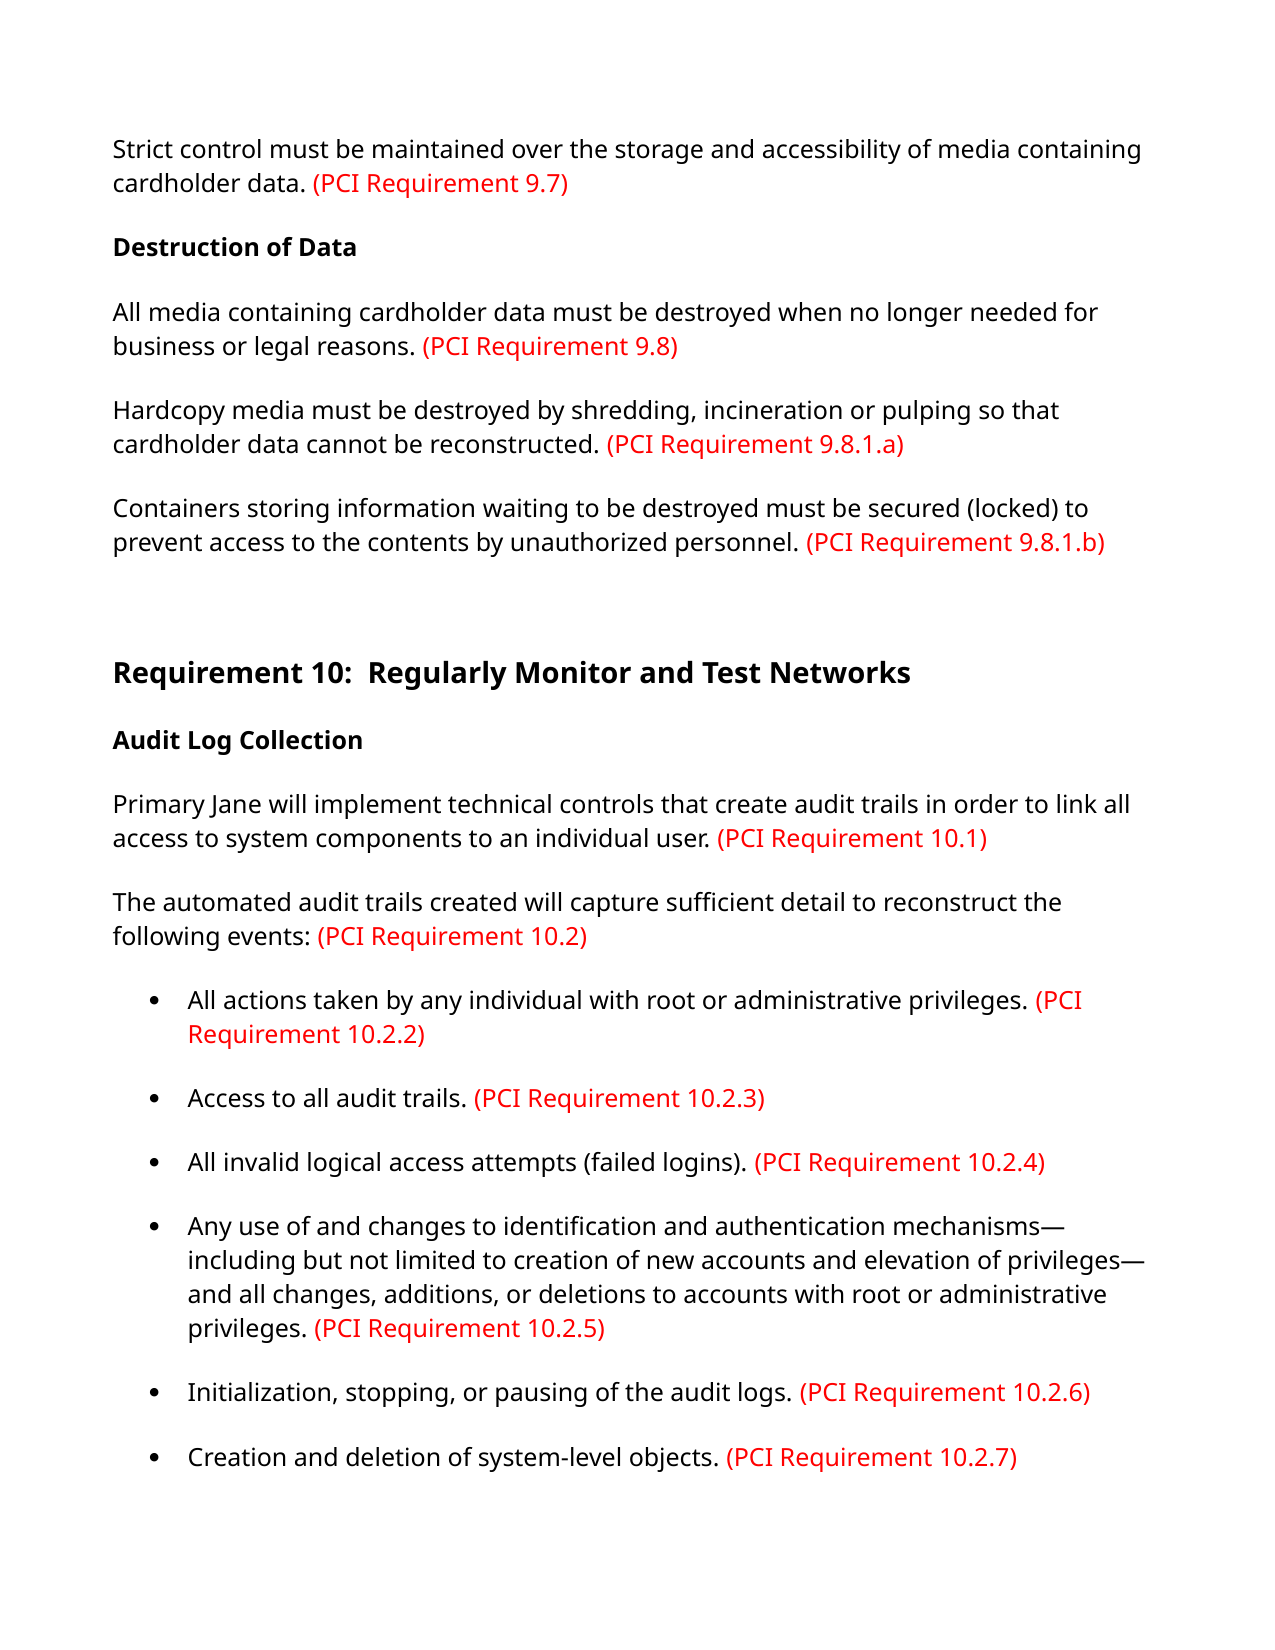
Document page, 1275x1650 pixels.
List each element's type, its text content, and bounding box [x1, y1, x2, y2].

list Any use of and changes to identification and authentication mechanisms—including but not limited to creation of new accounts and elevation of privileges—and all changes, additions, or deletions to accounts with root or administrative privileges. (PCI Requirement 10.2.5) [150, 1209, 1162, 1345]
list Requirement 10: Regularly Monitor and Test Networks [112, 653, 1162, 692]
list All media containing cardholder data must be destroyed when no longer needed for business or legal reasons. (PCI Requirement 9.8) [112, 294, 1162, 362]
list All invalid logical access attempts (failed logins). (PCI Requirement 10.2.4) [150, 1145, 1162, 1179]
list Destruction of Data [112, 230, 1162, 264]
list Strict control must be maintained over the storage and accessibility of media containing cardholder data. (PCI Requirement 9.7) [112, 132, 1162, 200]
list Initialization, stopping, or pausing of the audit logs. (PCI Requirement 10.2.6) [150, 1375, 1162, 1409]
list Primary Jane will implement technical controls that create audit trails in order to link all access to system components to an individual user. (PCI Requirement 10.1) [112, 786, 1162, 854]
list The automated audit trails created will capture sufficient detail to reconstruct the following events: (PCI Requirement 10.2) [112, 884, 1162, 953]
list Hardcopy media must be destroyed by shredding, incineration or pulping so that cardholder data cannot be reconstructed. (PCI Requirement 9.8.1.a) [112, 392, 1162, 460]
list All actions taken by any individual with root or administrative privileges. (PCI Requirement 10.2.2) [150, 983, 1162, 1051]
text Audit Log Collection [112, 722, 1162, 756]
list Access to all audit trails. (PCI Requirement 10.2.3) [150, 1081, 1162, 1115]
list Containers storing information waiting to be destroyed must be secured (locked) to prevent access to the contents by unauthorized personnel. (PCI Requirement 9.8.1.b) [112, 490, 1162, 558]
list Creation and deletion of system-level objects. (PCI Requirement 10.2.7) [150, 1439, 1162, 1473]
